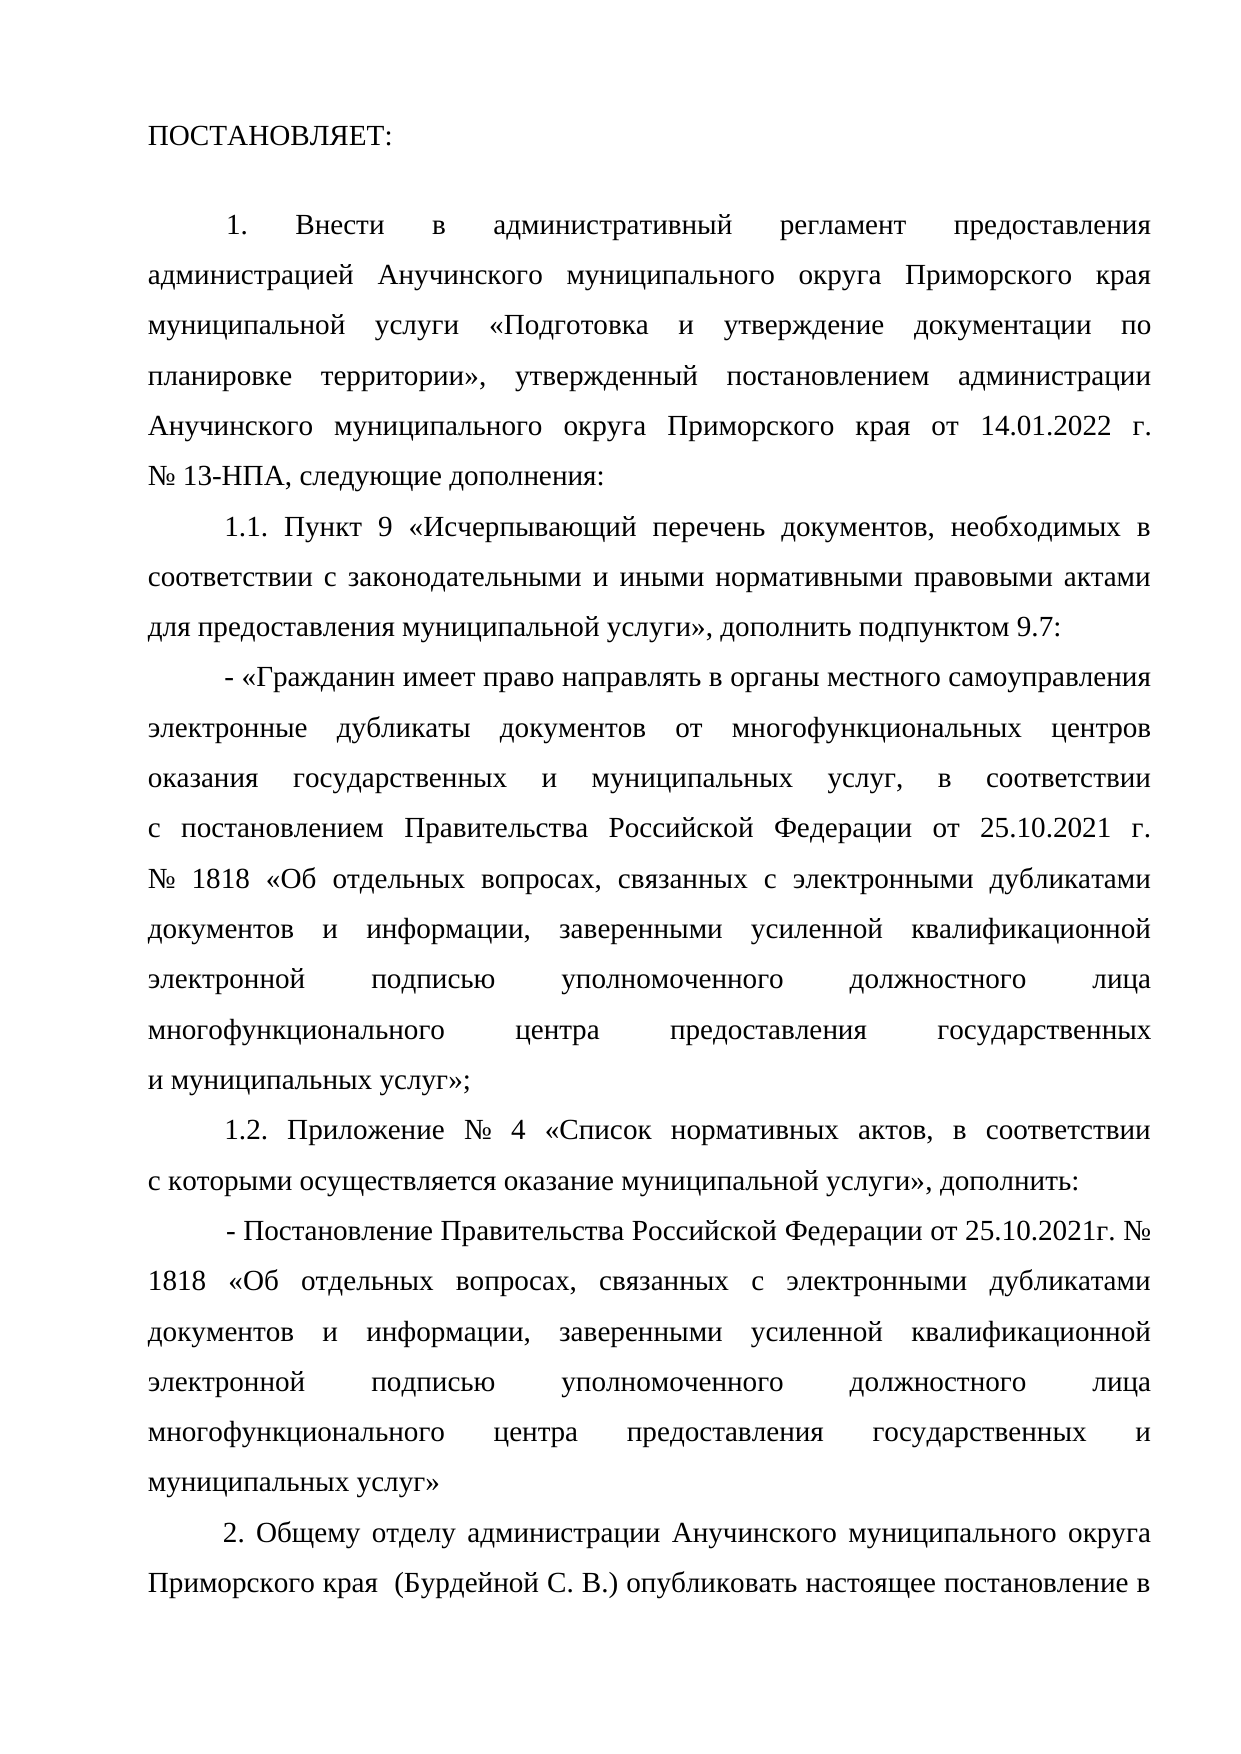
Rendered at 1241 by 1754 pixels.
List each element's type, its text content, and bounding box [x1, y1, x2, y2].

text - Постановление Правительства Российской Федерации от 25.10.2021г. № 1818 «Об отдельных вопросах, связанных с электронными дубликатами документов и информации, заверенными усиленной квалификационной электронной подписью уполномоченного должностного лица многофункционального центра предоставления государственных и муниципальных услуг» [148, 1213, 1152, 1498]
text 1.1. Пункт 9 «Исчерпывающий перечень документов, необходимых в соответствии с законодательными и иными нормативными правовыми актами для предоставления муниципальной услуги», дополнить подпунктом 9.7: [148, 509, 1152, 643]
list 1.2. Приложение № 4 «Список нормативных актов, в соответствии с которыми осуществляется оказание муниципальной услуги», дополнить: [148, 1112, 1152, 1196]
list - «Гражданин имеет право направлять в органы местного самоуправления электронные дубликаты документов от многофункциональных центров оказания государственных и муниципальных услуг, в соответствии с постановлением Правительства Российской Федерации от 25.10.2021 г. № 1818 «Об отдельных вопросах, связанных с электронными дубликатами документов и информации, заверенными усиленной квалификационной электронной подписью уполномоченного должностного лица многофункционального центра предоставления государственных и муниципальных услуг»; [148, 659, 1152, 1096]
text 2. Общему отделу администрации Анучинского муниципального округа Приморского края (Бурдейной С. В.) опубликовать настоящее постановление в [148, 1515, 1152, 1599]
text 1. Внести в административный регламент предоставления администрацией Анучинского муниципального округа Приморского края муниципальной услуги «Подготовка и утверждение документации по планировке территории», утвержденный постановлением администрации Анучинского муниципального округа Приморского края от 14.01.2022 г. № 13-НПА, следующие дополнения: [148, 207, 1152, 492]
text ПОСТАНОВЛЯЕТ: [148, 118, 1152, 152]
